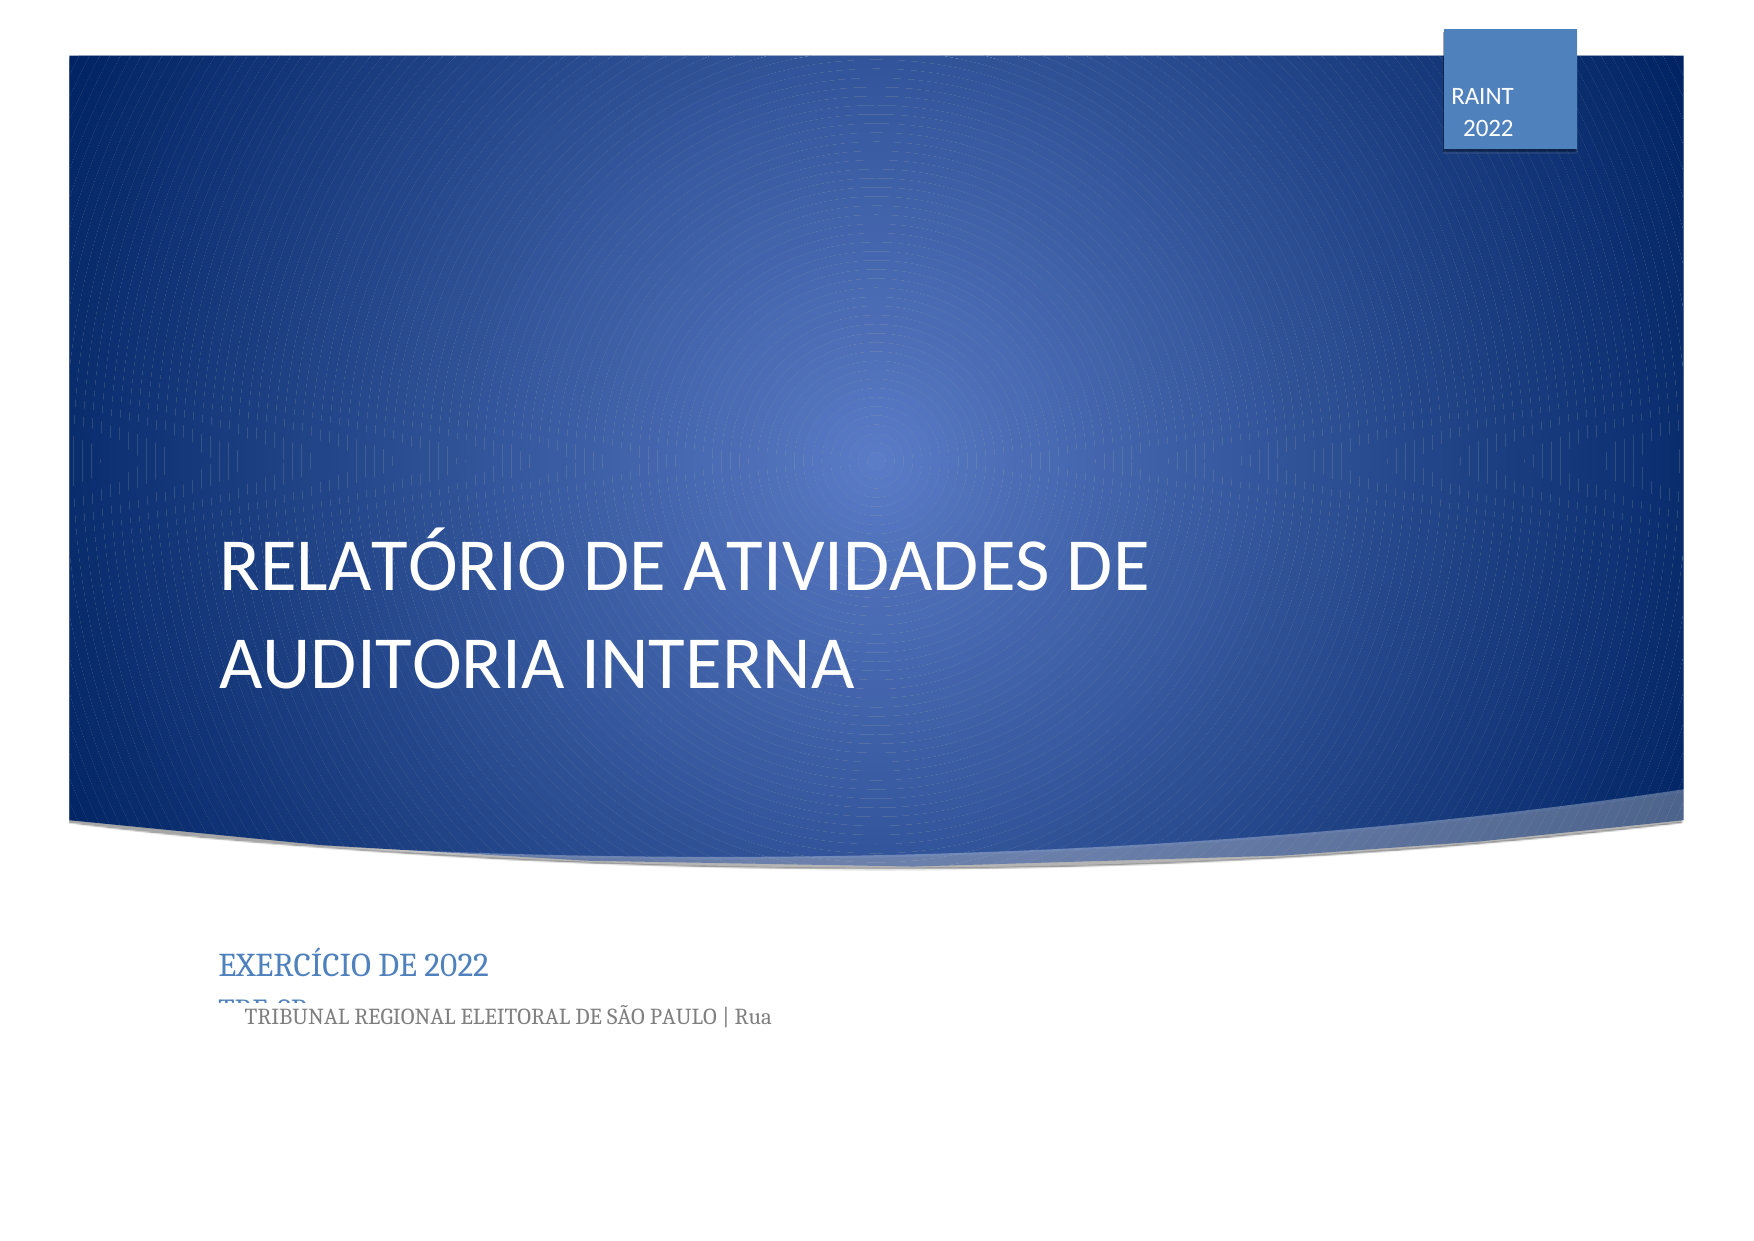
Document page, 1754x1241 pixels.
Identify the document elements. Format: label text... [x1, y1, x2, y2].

text Tribunal Regional Eleitoral de São Paulo | Rua Francisca Miquelina, 123 – Bela Vista – São Paulo [244, 1003, 858, 1027]
text tre-sp [218, 993, 832, 1003]
text EXERCÍCIO DE 2022 [218, 946, 832, 985]
